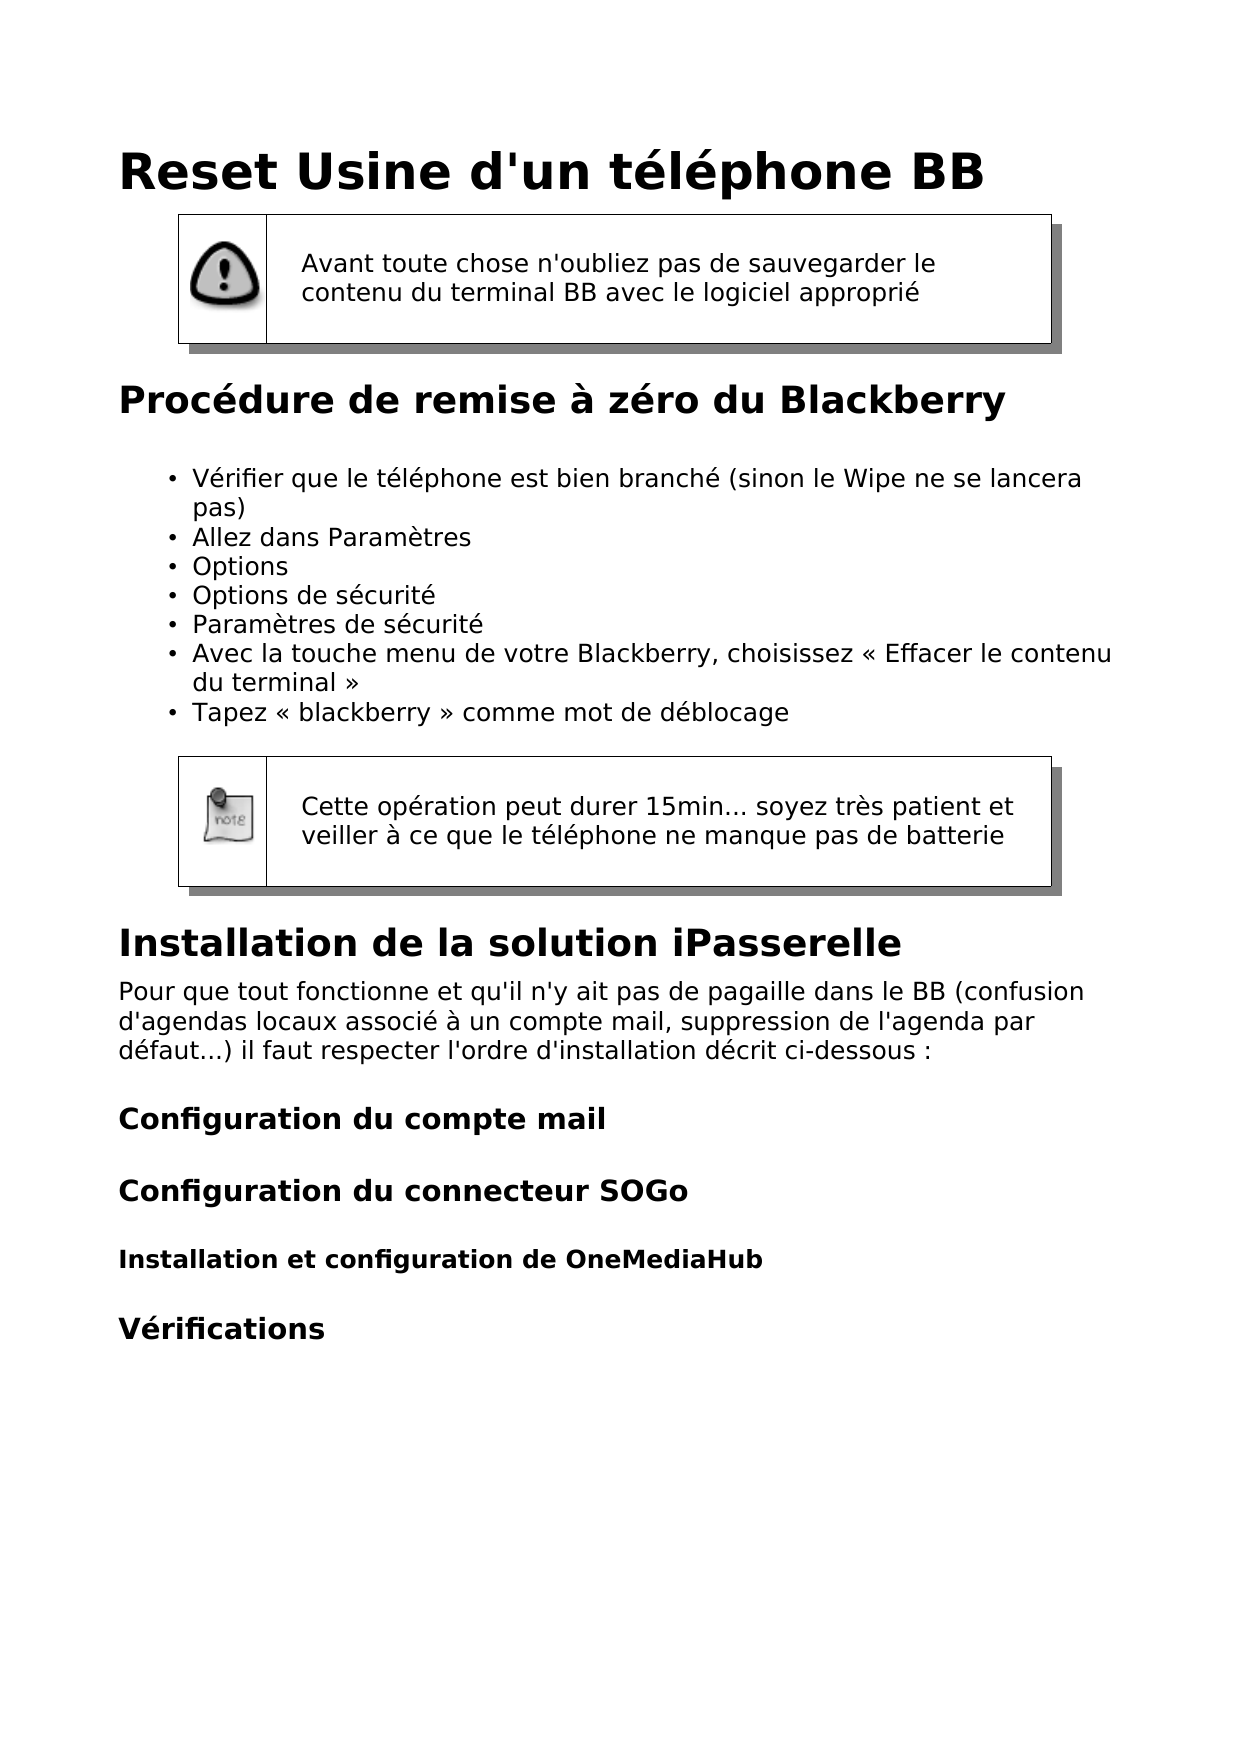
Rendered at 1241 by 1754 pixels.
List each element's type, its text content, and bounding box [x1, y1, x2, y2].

subtitle Configuration du compte mail [118, 1103, 1122, 1137]
list Tapez « blackberry » comme mot de déblocage [177, 698, 1122, 727]
table_header Cette opération peut durer 15min... soyez très patient et veiller à ce que le téléphone ne manque pas de batterie [267, 757, 1051, 886]
subtitle Installation et configuration de OneMediaHub [118, 1246, 1122, 1275]
subtitle Installation de la solution iPasserelle [118, 921, 1122, 965]
list Allez dans Paramètres [177, 523, 1122, 552]
table_header Avant toute chose n'oubliez pas de sauvegarder le contenu du terminal BB avec le logiciel approprié [267, 215, 1051, 343]
list Avec la touche menu de votre Blackberry, choisissez « Effacer le contenu du terminal » [177, 639, 1122, 698]
text Pour que tout fonctionne et qu'il n'y ait pas de pagaille dans le BB (confusion d'agendas locaux associé à un compte mail, suppression de l'agenda par défaut...) il faut respecter l'ordre d'installation décrit ci-dessous : [118, 978, 1122, 1065]
subtitle Configuration du connecteur SOGo [118, 1174, 1122, 1208]
table_header [179, 757, 266, 886]
list Paramètres de sécurité [177, 610, 1122, 639]
list Options [177, 552, 1122, 581]
picture [190, 237, 266, 313]
subtitle Procédure de remise à zéro du Blackberry [118, 379, 1122, 422]
subtitle Reset Usine d'un téléphone BB [118, 143, 1122, 201]
list Vérifier que le téléphone est bien branché (sinon le Wipe ne se lancera pas) [177, 464, 1122, 523]
subtitle Vérifications [118, 1312, 1122, 1346]
list Options de sécurité [177, 581, 1122, 610]
table_header [179, 215, 266, 343]
picture [190, 780, 266, 856]
